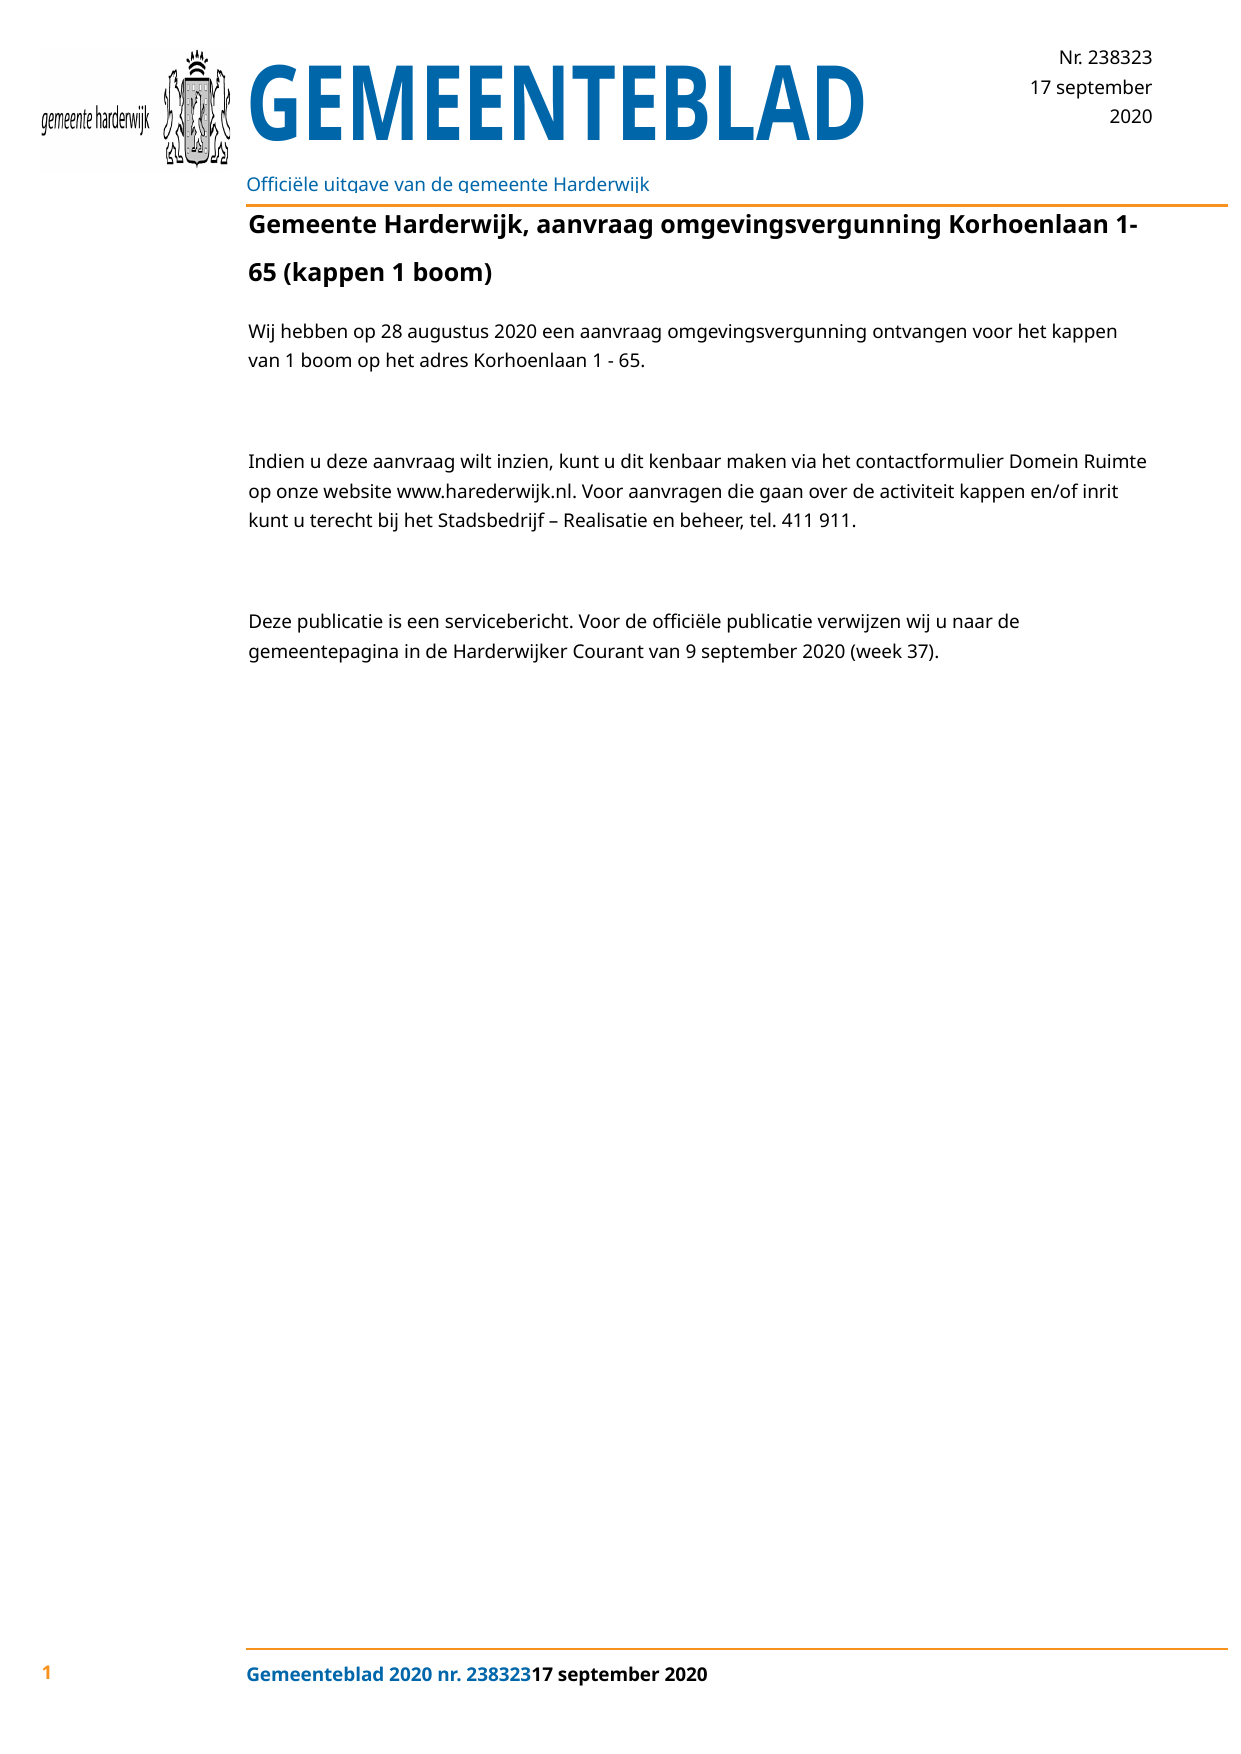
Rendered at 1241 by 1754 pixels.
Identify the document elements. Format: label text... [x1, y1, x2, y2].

text Deze publicatie is een servicebericht. Voor de officiële publicatie verwijzen wij u naar de gemeentepagina in de Harderwijker Courant van 9 september 2020 (week 37). [248, 608, 1152, 664]
picture [41, 47, 231, 172]
text Indien u deze aanvraag wilt inzien, kunt u dit kenbaar maken via het contactformulier Domein Ruimte op onze website www.harederwijk.nl. Voor aanvragen die gaan over de activiteit kappen en/of inrit kunt u terecht bij het Stadsbedrijf – Realisatie en beheer, tel. 411 911. [248, 448, 1152, 533]
text Wij hebben op 28 augustus 2020 een aanvraag omgevingsvergunning ontvangen voor het kappen van 1 boom op het adres Korhoenlaan 1 - 65. [248, 318, 1152, 373]
text Gemeente Harderwijk, aanvraag omgevingsvergunning Korhoenlaan 1-65 (kappen 1 boom) [248, 207, 1152, 288]
